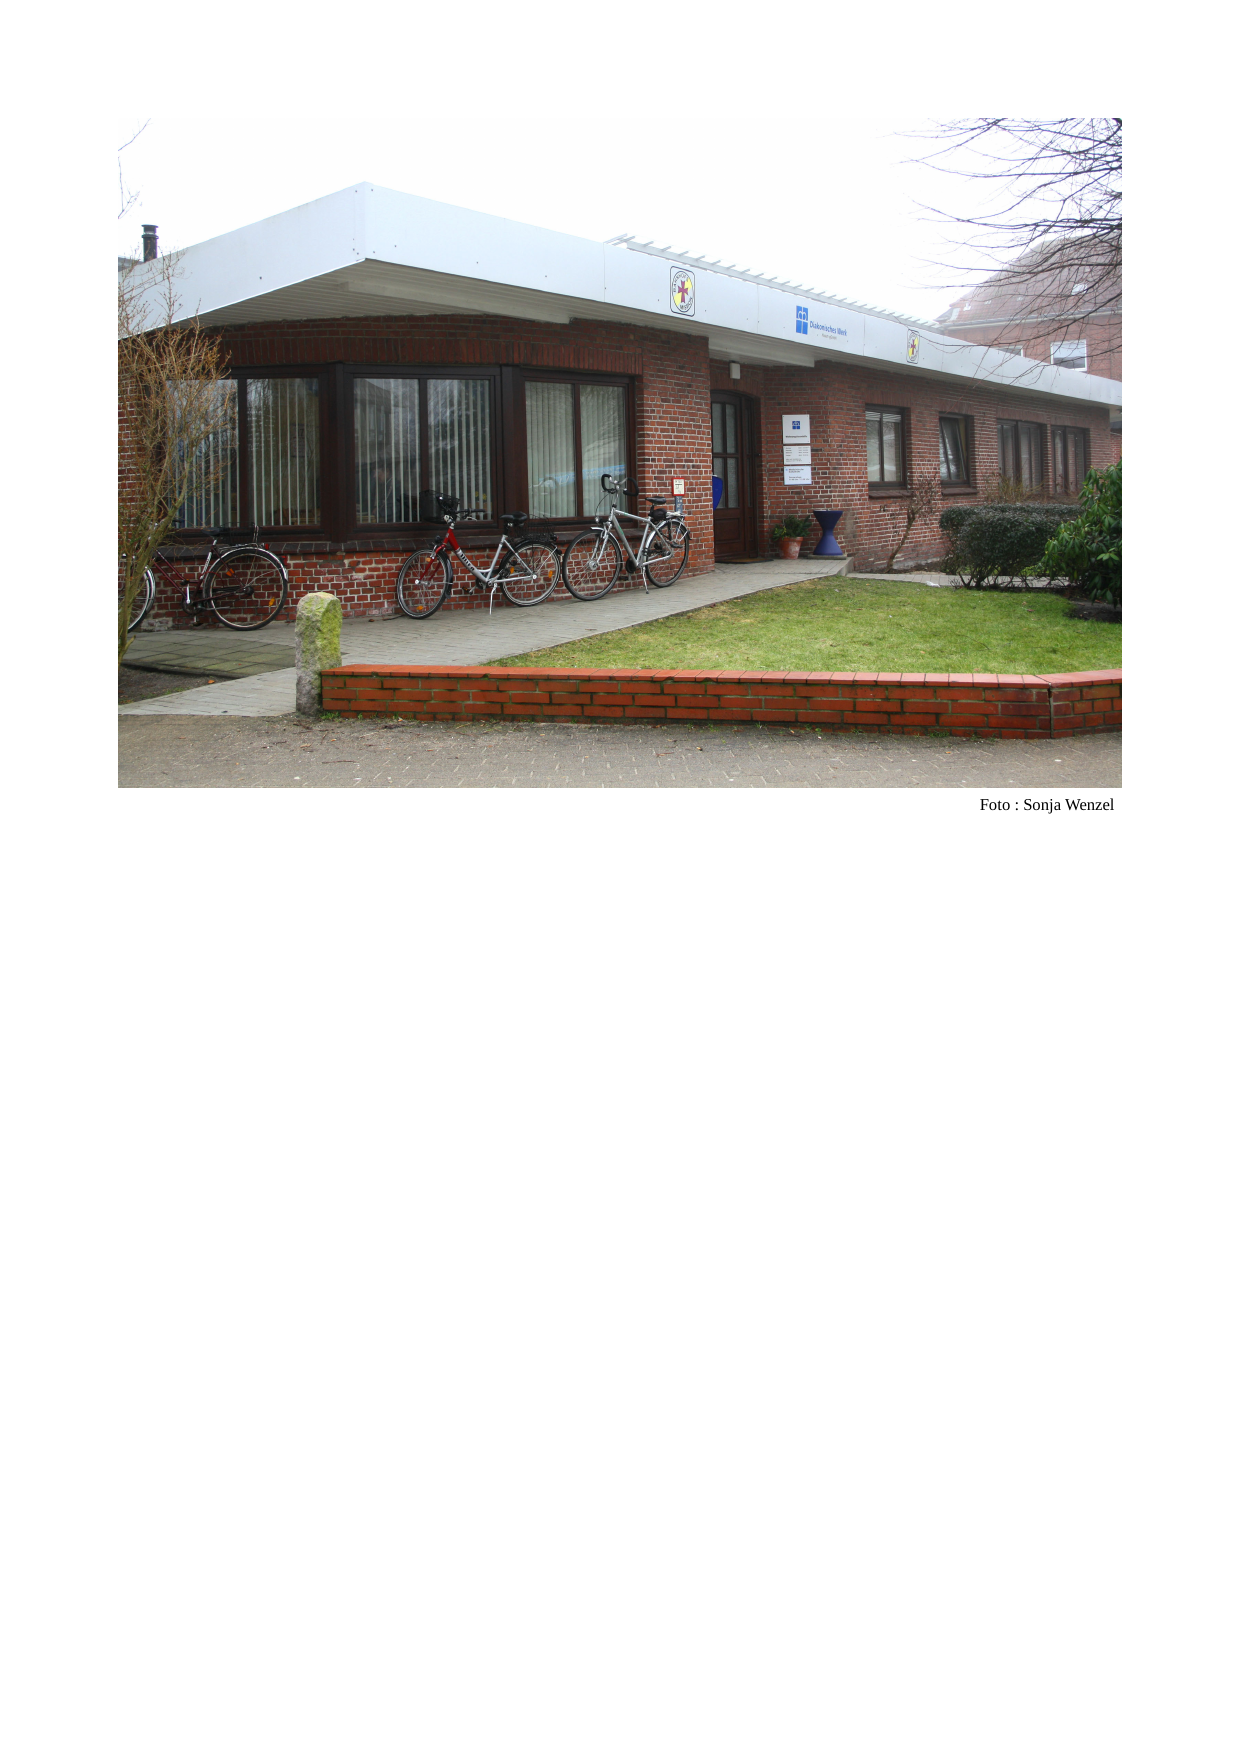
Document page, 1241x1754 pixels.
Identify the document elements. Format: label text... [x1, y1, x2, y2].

text Foto : Sonja Wenzel [118, 788, 1122, 816]
picture [118, 118, 1122, 788]
